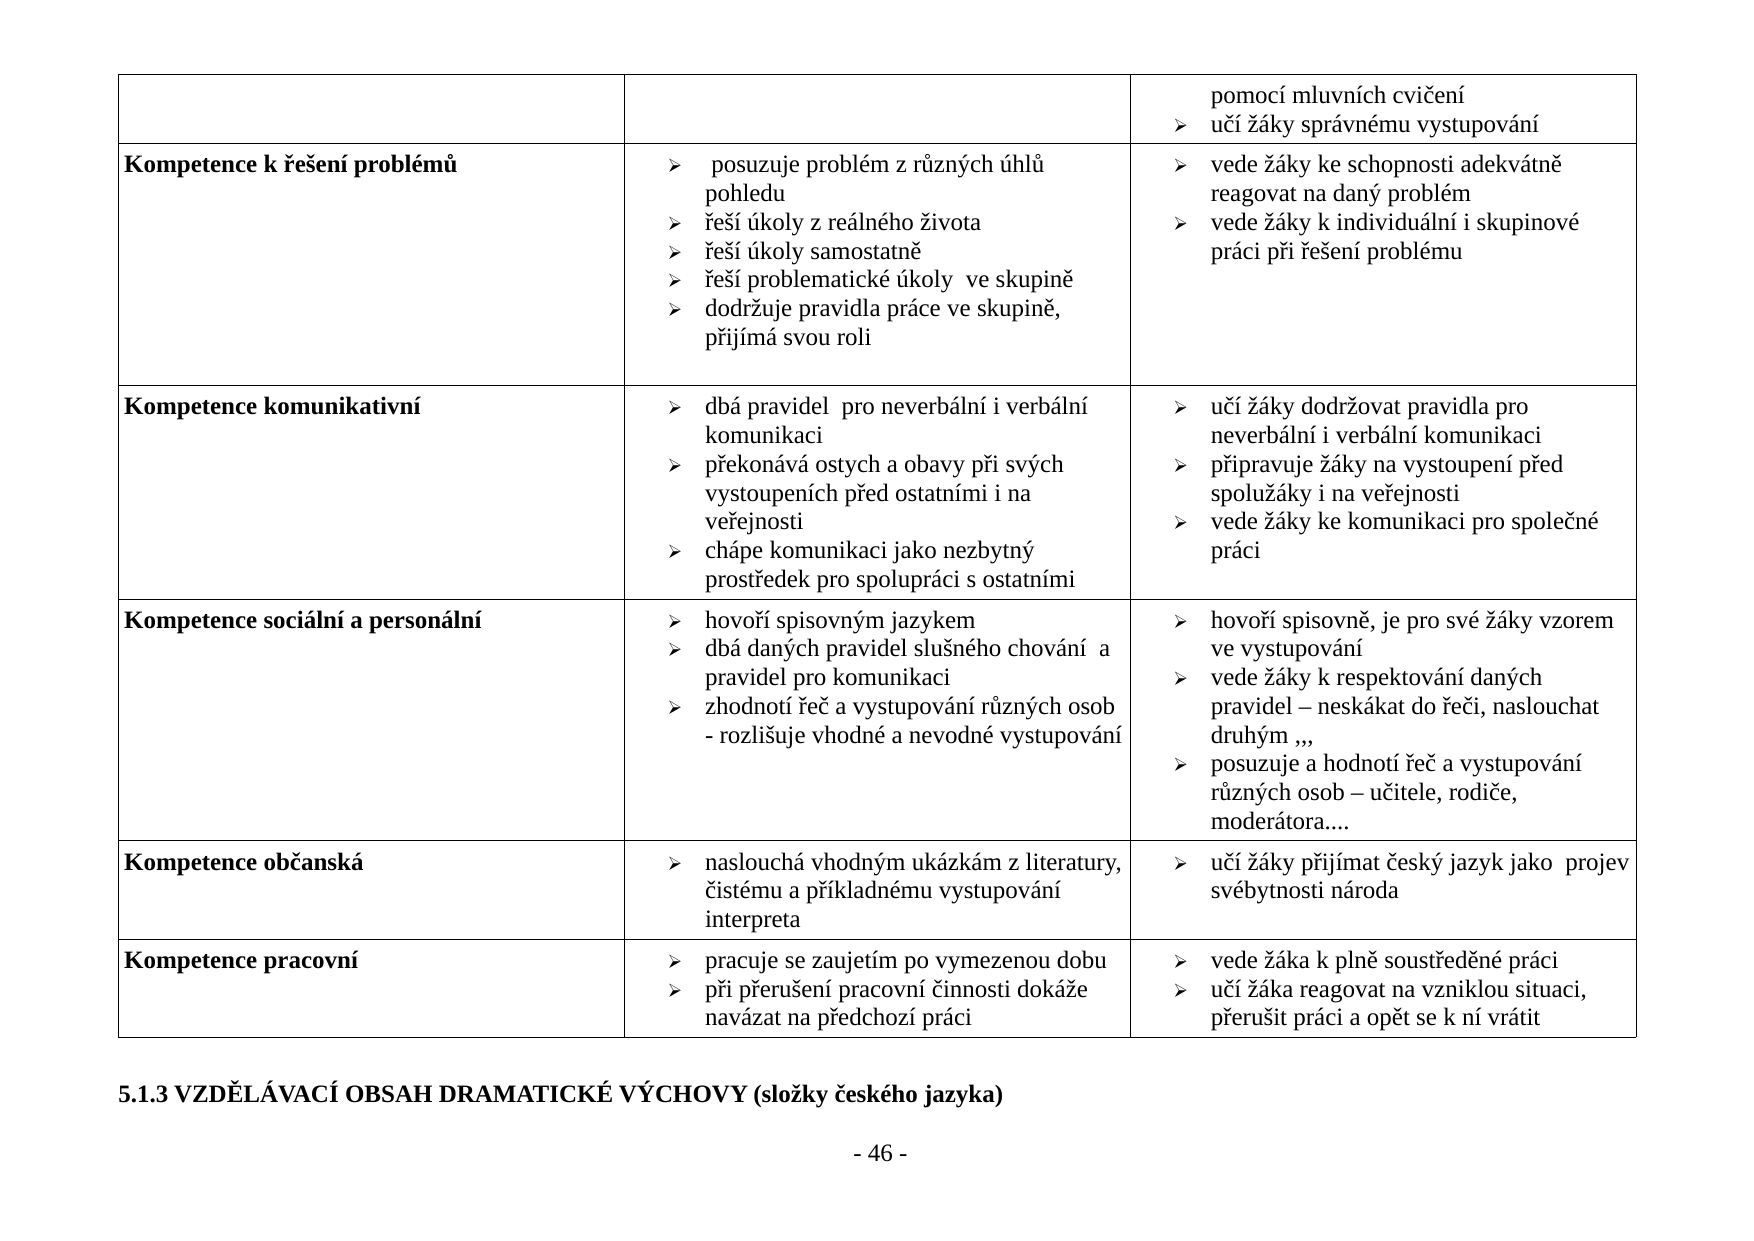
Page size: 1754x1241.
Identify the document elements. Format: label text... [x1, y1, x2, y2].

table_cell hovoří spisovným jazykem dbá daných pravidel slušného chování a pravidel pro komunikaci zhodnotí řeč a vystupování různých osob - rozlišuje vhodné a nevodné vystupování [625, 600, 1130, 840]
table_cell Kompetence komunikativní [119, 386, 624, 598]
table_cell Kompetence k řešení problémů [119, 144, 624, 385]
table_cell učí žáky dodržovat pravidla pro neverbální i verbální komunikaci připravuje žáky na vystoupení před spolužáky i na veřejnosti vede žáky ke komunikaci pro společné práci [1131, 386, 1636, 598]
text 5.1.3 VZDĚLÁVACÍ OBSAH DRAMATICKÉ VÝCHOVY (složky českého jazyka) [118, 1079, 1636, 1107]
table_cell Kompetence sociální a personální [119, 600, 624, 840]
table_cell Kompetence občanská [119, 841, 624, 939]
table_cell Kompetence pracovní [119, 940, 624, 1037]
table_cell předkládá žákům přiměřeně náročné problematické situace učí žáky popsat problém předkládá žákům potřebné informace nebo zdroje informací a učí je práci s nimi učí žáky rozvíjet řečové schopnosti pomocí mluvních cvičení učí žáky správnému vystupování [1131, 75, 1636, 143]
table_cell [119, 75, 624, 143]
table_cell [625, 75, 1130, 143]
table_cell naslouchá vhodným ukázkám z literatury, čistému a příkladnému vystupování interpreta [625, 841, 1130, 939]
table_cell pracuje se zaujetím po vymezenou dobu při přerušení pracovní činnosti dokáže navázat na předchozí práci [625, 940, 1130, 1037]
table_cell hovoří spisovně, je pro své žáky vzorem ve vystupování vede žáky k respektování daných pravidel – neskákat do řeči, naslouchat druhým ,,, posuzuje a hodnotí řeč a vystupování různých osob – učitele, rodiče, moderátora.... [1131, 600, 1636, 840]
table_cell učí žáky přijímat český jazyk jako projev svébytnosti národa [1131, 841, 1636, 939]
table_cell posuzuje problém z různých úhlů pohledu řeší úkoly z reálného života řeší úkoly samostatně řeší problematické úkoly ve skupině dodržuje pravidla práce ve skupině, přijímá svou roli [625, 144, 1130, 385]
table_cell dbá pravidel pro neverbální i verbální komunikaci překonává ostych a obavy při svých vystoupeních před ostatními i na veřejnosti chápe komunikaci jako nezbytný prostředek pro spolupráci s ostatními [625, 386, 1130, 598]
table_cell vede žáka k plně soustředěné práci učí žáka reagovat na vzniklou situaci, přerušit práci a opět se k ní vrátit [1131, 940, 1636, 1037]
table_cell vede žáky ke schopnosti adekvátně reagovat na daný problém vede žáky k individuální i skupinové práci při řešení problému [1131, 144, 1636, 385]
